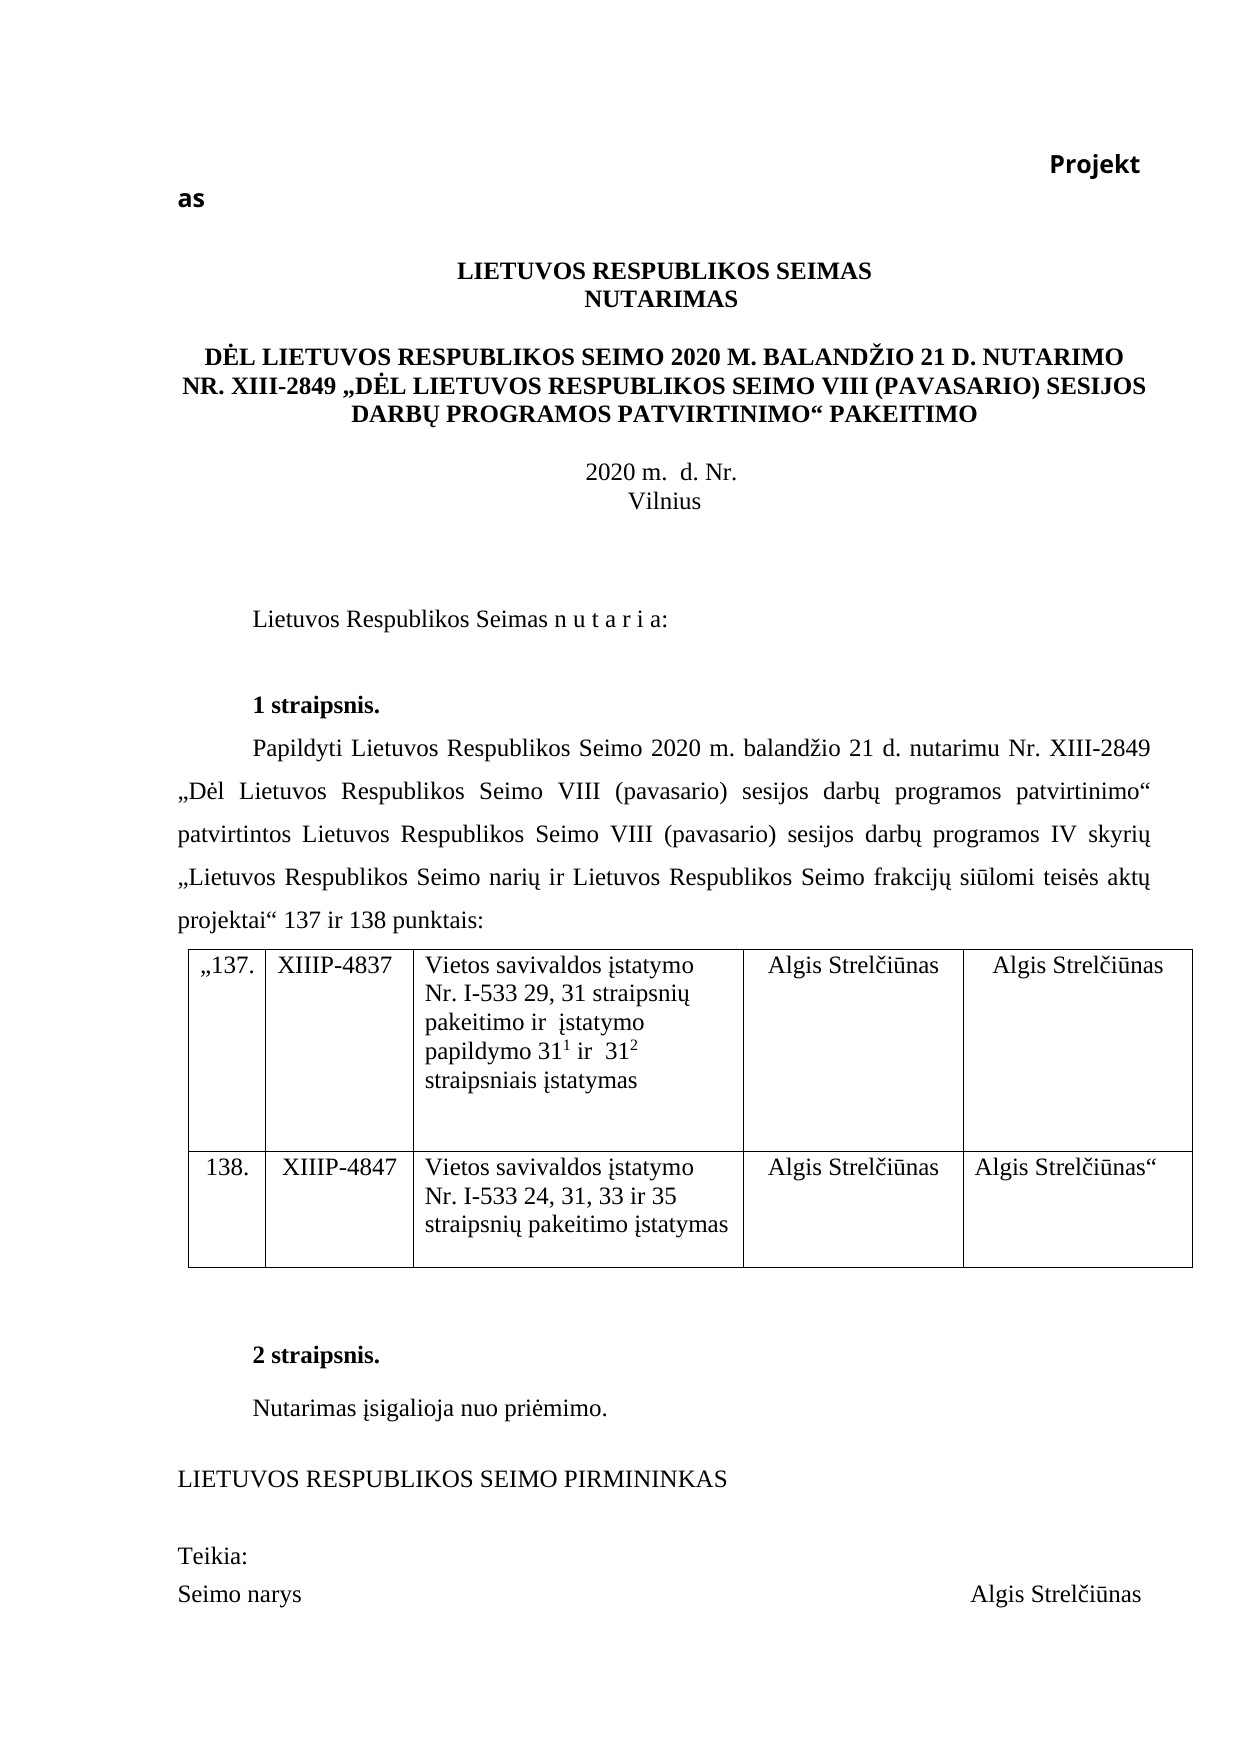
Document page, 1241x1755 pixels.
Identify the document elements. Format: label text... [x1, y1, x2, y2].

text Projektas [177, 147, 1152, 215]
table_cell Vietos savivaldos įstatymo Nr. I-533 24, 31, 33 ir 35 straipsnių pakeitimo įstatymas [414, 1152, 743, 1267]
text 2020 m. d. Nr. [177, 457, 1152, 486]
table_header „137. [189, 950, 265, 1151]
table_header Algis Strelčiūnas [964, 950, 1192, 1151]
table_cell 138. [189, 1152, 265, 1267]
text 1 straipsnis. [177, 690, 1152, 719]
table_cell XIIIP-4847 [266, 1152, 413, 1267]
text LIETUVOS RESPUBLIKOS SEIMAS [177, 256, 1152, 284]
text Seimo narys Algis Strelčiūnas [177, 1579, 1152, 1608]
table_cell Algis Strelčiūnas“ [964, 1152, 1192, 1267]
text Nutarimas įsigalioja nuo priėmimo. [177, 1393, 1152, 1421]
text NUTARIMAS [177, 284, 1152, 313]
text Papildyti Lietuvos Respublikos Seimo 2020 m. balandžio 21 d. nutarimu Nr. XIII-2849 „Dėl Lietuvos Respublikos Seimo VIII (pavasario) sesijos darbų programos patvirtinimo“ patvirtintos Lietuvos Respublikos Seimo VIII (pavasario) sesijos darbų programos IV skyrių „Lietuvos Respublikos Seimo narių ir Lietuvos Respublikos Seimo frakcijų siūlomi teisės aktų projektai“ 137 ir 138 punktais: [177, 733, 1152, 934]
table_header Vietos savivaldos įstatymo Nr. I-533 29, 31 straipsnių pakeitimo ir įstatymo papildymo 311 ir 312 straipsniais įstatymas [414, 950, 743, 1151]
table_header Algis Strelčiūnas [744, 950, 963, 1151]
text Lietuvos Respublikos Seimas n u t a r i a: [177, 604, 1152, 632]
text 2 straipsnis. [177, 1340, 1152, 1369]
text Vilnius [177, 486, 1152, 514]
text LIETUVOS RESPUBLIKOS SEIMO PIRMININKAS [177, 1464, 1152, 1493]
table_header XIIIP-4837 [266, 950, 413, 1151]
text DĖL LIETUVOS RESPUBLIKOS SEIMO 2020 M. BALANDŽIO 21 D. NUTARIMO NR. XIII-2849 „DĖL LIETUVOS RESPUBLIKOS SEIMO VIII (PAVASARIO) SESIJOS DARBŲ PROGRAMOS PATVIRTINIMO“ PAKEITIMO [177, 342, 1152, 428]
text Teikia: [177, 1541, 1152, 1570]
table_cell Algis Strelčiūnas [744, 1152, 963, 1267]
